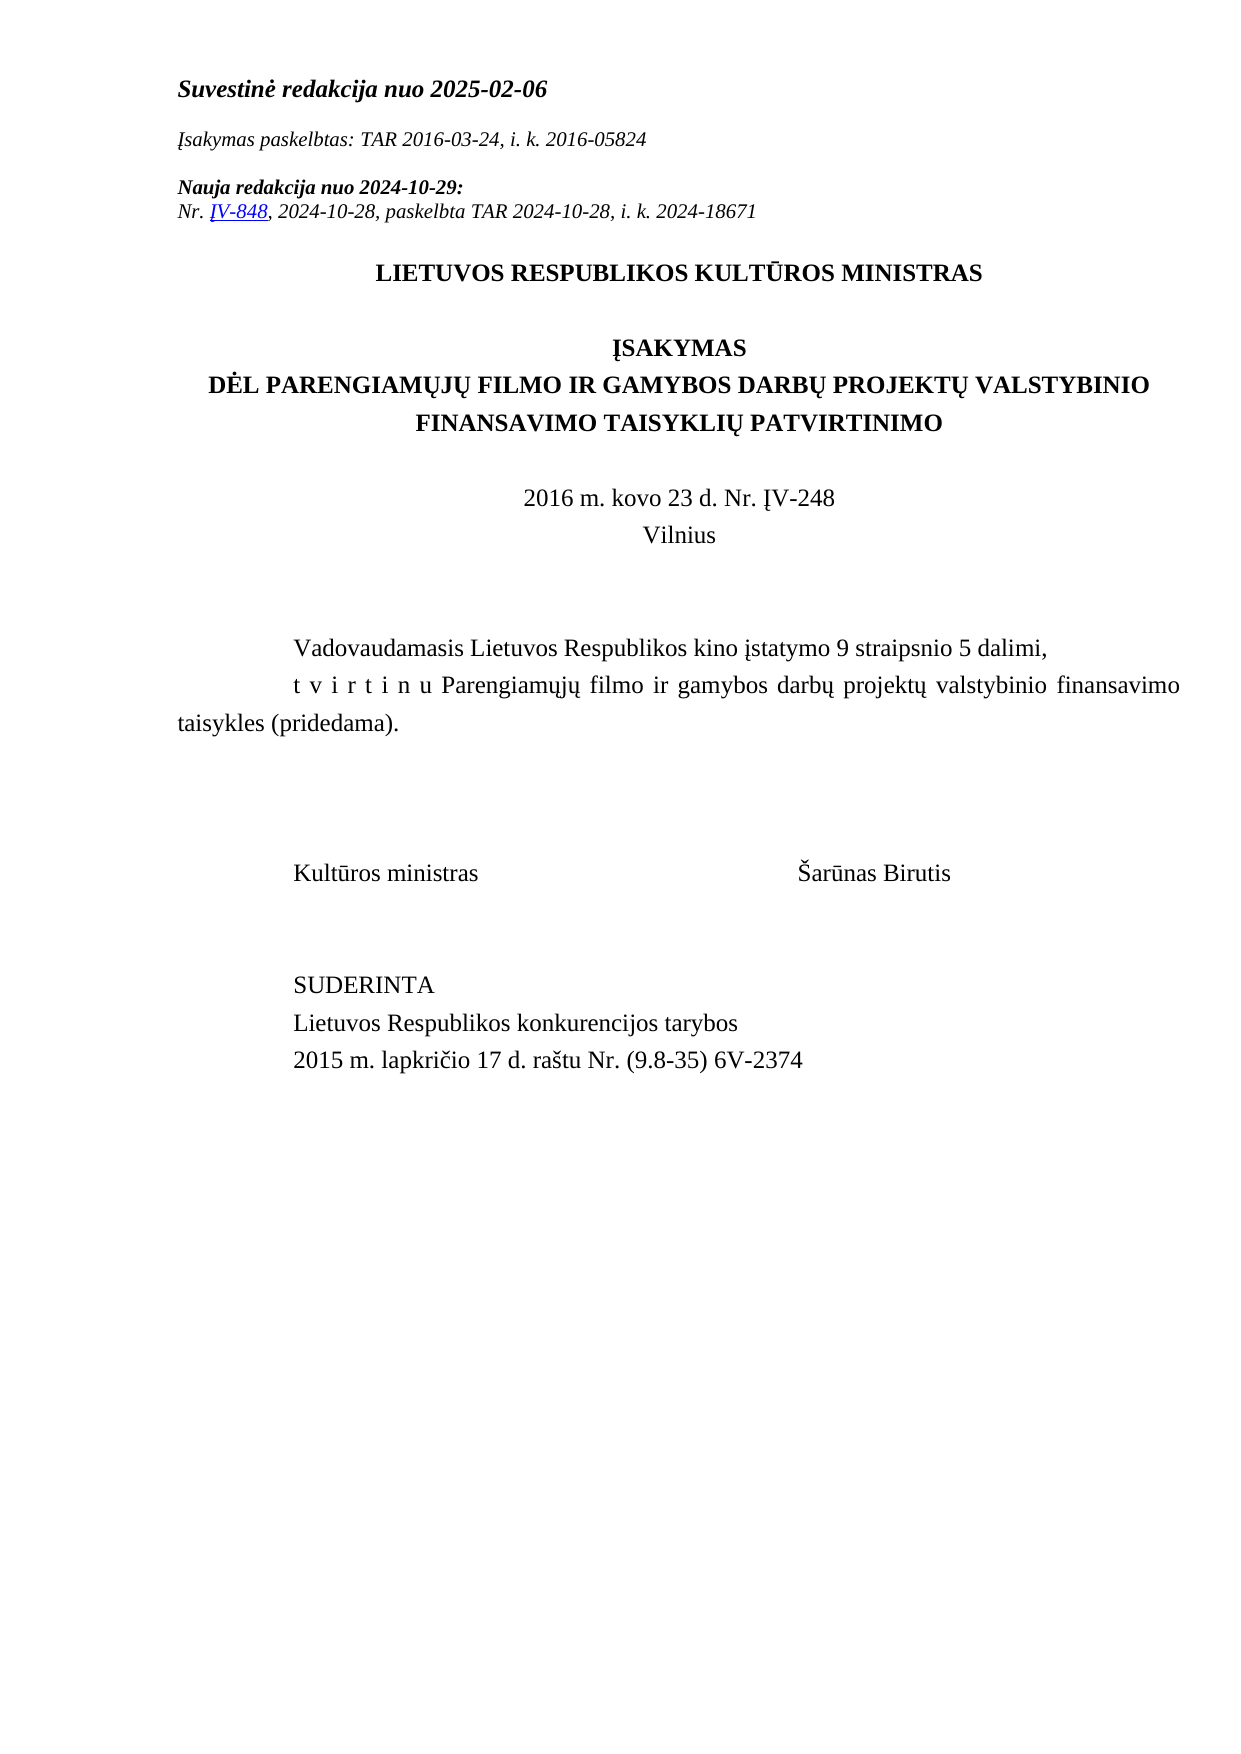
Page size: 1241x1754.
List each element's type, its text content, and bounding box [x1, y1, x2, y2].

text Vilnius [177, 512, 1181, 549]
text 2015 m. lapkričio 17 d. raštu Nr. (9.8-35) 6V-2374 [177, 1037, 1181, 1074]
text DĖL PARENGIAMŲJŲ FILMO IR GAMYBOS DARBŲ PROJEKTŲ VALSTYBINIO FINANSAVIMO TAISYKLIŲ PATVIRTINIMO [177, 362, 1181, 437]
text 2016 m. kovo 23 d. Nr. ĮV-248 [177, 474, 1181, 512]
text ĮSAKYMAS [177, 324, 1181, 362]
text SUDERINTA [177, 962, 1181, 999]
text Suvestinė redakcija nuo 2025-02-06 [177, 74, 1181, 103]
text Lietuvos Respublikos konkurencijos tarybos [177, 999, 1181, 1037]
text Nauja redakcija nuo 2024-10-29: [177, 175, 1181, 199]
text Kultūros ministras Šarūnas Birutis [177, 849, 1181, 887]
text Vadovaudamasis Lietuvos Respublikos kino įstatymo 9 straipsnio 5 dalimi, [177, 624, 1181, 662]
text Nr. ĮV-848, 2024-10-28, paskelbta TAR 2024-10-28, i. k. 2024-18671 [177, 199, 1181, 223]
text t v i r t i n u Parengiamųjų filmo ir gamybos darbų projektų valstybinio finansavimo taisykles (pridedama). [177, 662, 1181, 737]
text LIETUVOS RESPUBLIKOS KULTŪROS MINISTRAS [177, 249, 1181, 287]
text Įsakymas paskelbtas: TAR 2016-03-24, i. k. 2016-05824 [177, 127, 1181, 151]
